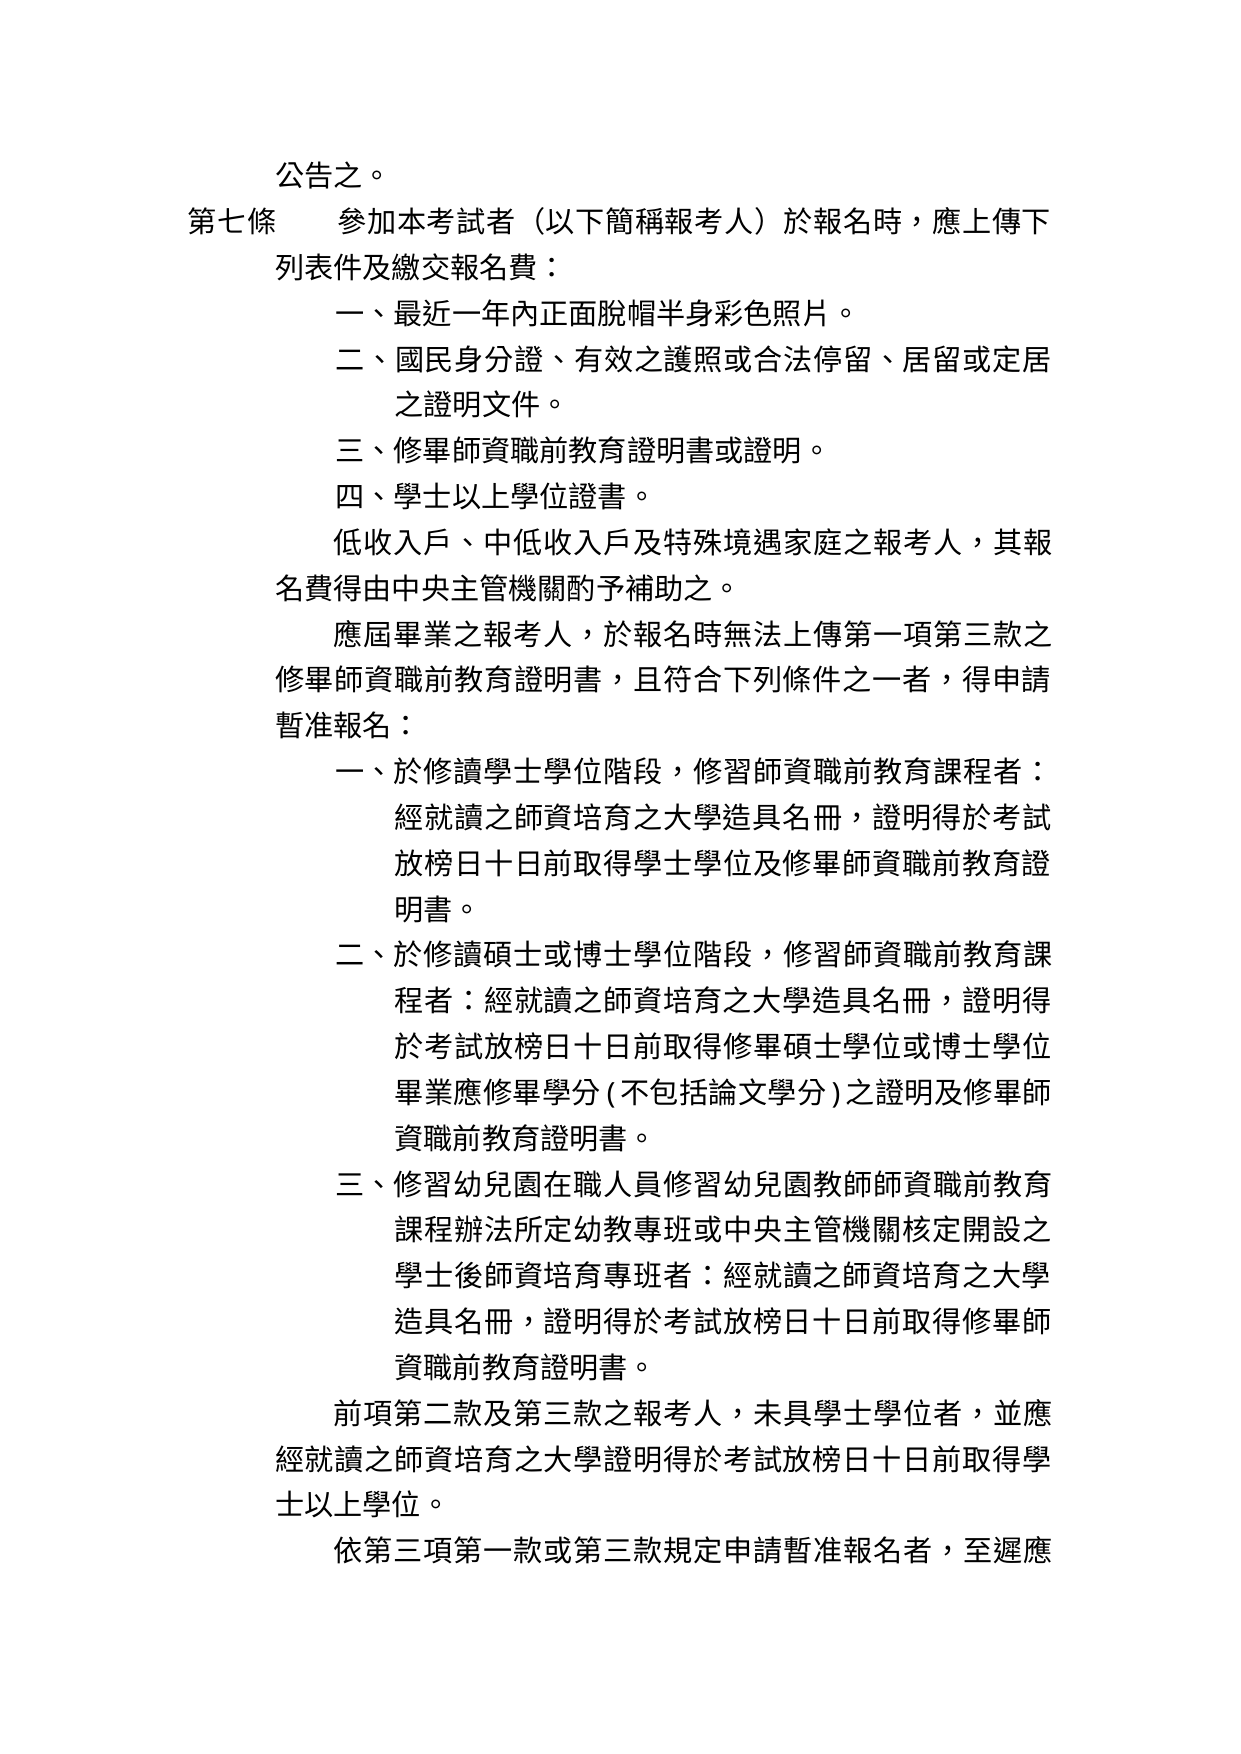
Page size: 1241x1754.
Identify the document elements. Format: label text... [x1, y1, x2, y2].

text 公告之。 [187, 150, 1053, 196]
text 三、修畢師資職前教育證明書或證明。 [335, 425, 1053, 471]
text 前項第二款及第三款之報考人，未具學士學位者，並應經就讀之師資培育之大學證明得於考試放榜日十日前取得學士以上學位。 [275, 1387, 1053, 1525]
text 應屆畢業之報考人，於報名時無法上傳第一項第三款之修畢師資職前教育證明書，且符合下列條件之一者，得申請暫准報名： [275, 608, 1053, 746]
text 依第三項第一款或第三款規定申請暫准報名者，至遲應 [275, 1525, 1053, 1571]
list 於修讀碩士或博士學位階段，修習師資職前教育課程者：經就讀之師資培育之大學造具名冊，證明得於考試放榜日十日前取得修畢碩士學位或博士學位畢業應修畢學分(不包括論文學分)之證明及修畢師資職前教育證明書。 [335, 929, 1053, 1158]
text 一、最近一年內正面脫帽半身彩色照片。 [335, 287, 1053, 333]
text 低收入戶、中低收入戶及特殊境遇家庭之報考人，其報名費得由中央主管機關酌予補助之。 [275, 517, 1053, 608]
text 第七條 參加本考試者（以下簡稱報考人）於報名時，應上傳下列表件及繳交報名費： [187, 196, 1053, 287]
list 修習幼兒園在職人員修習幼兒園教師師資職前教育課程辦法所定幼教專班或中央主管機關核定開設之學士後師資培育專班者：經就讀之師資培育之大學造具名冊，證明得於考試放榜日十日前取得修畢師資職前教育證明書。 [335, 1158, 1053, 1387]
text 二、國民身分證、有效之護照或合法停留、居留或定居之證明文件。 [335, 333, 1053, 425]
text 四、學士以上學位證書。 [335, 471, 1053, 517]
list 於修讀學士學位階段，修習師資職前教育課程者：經就讀之師資培育之大學造具名冊，證明得於考試放榜日十日前取得學士學位及修畢師資職前教育證明書。 [335, 746, 1053, 929]
